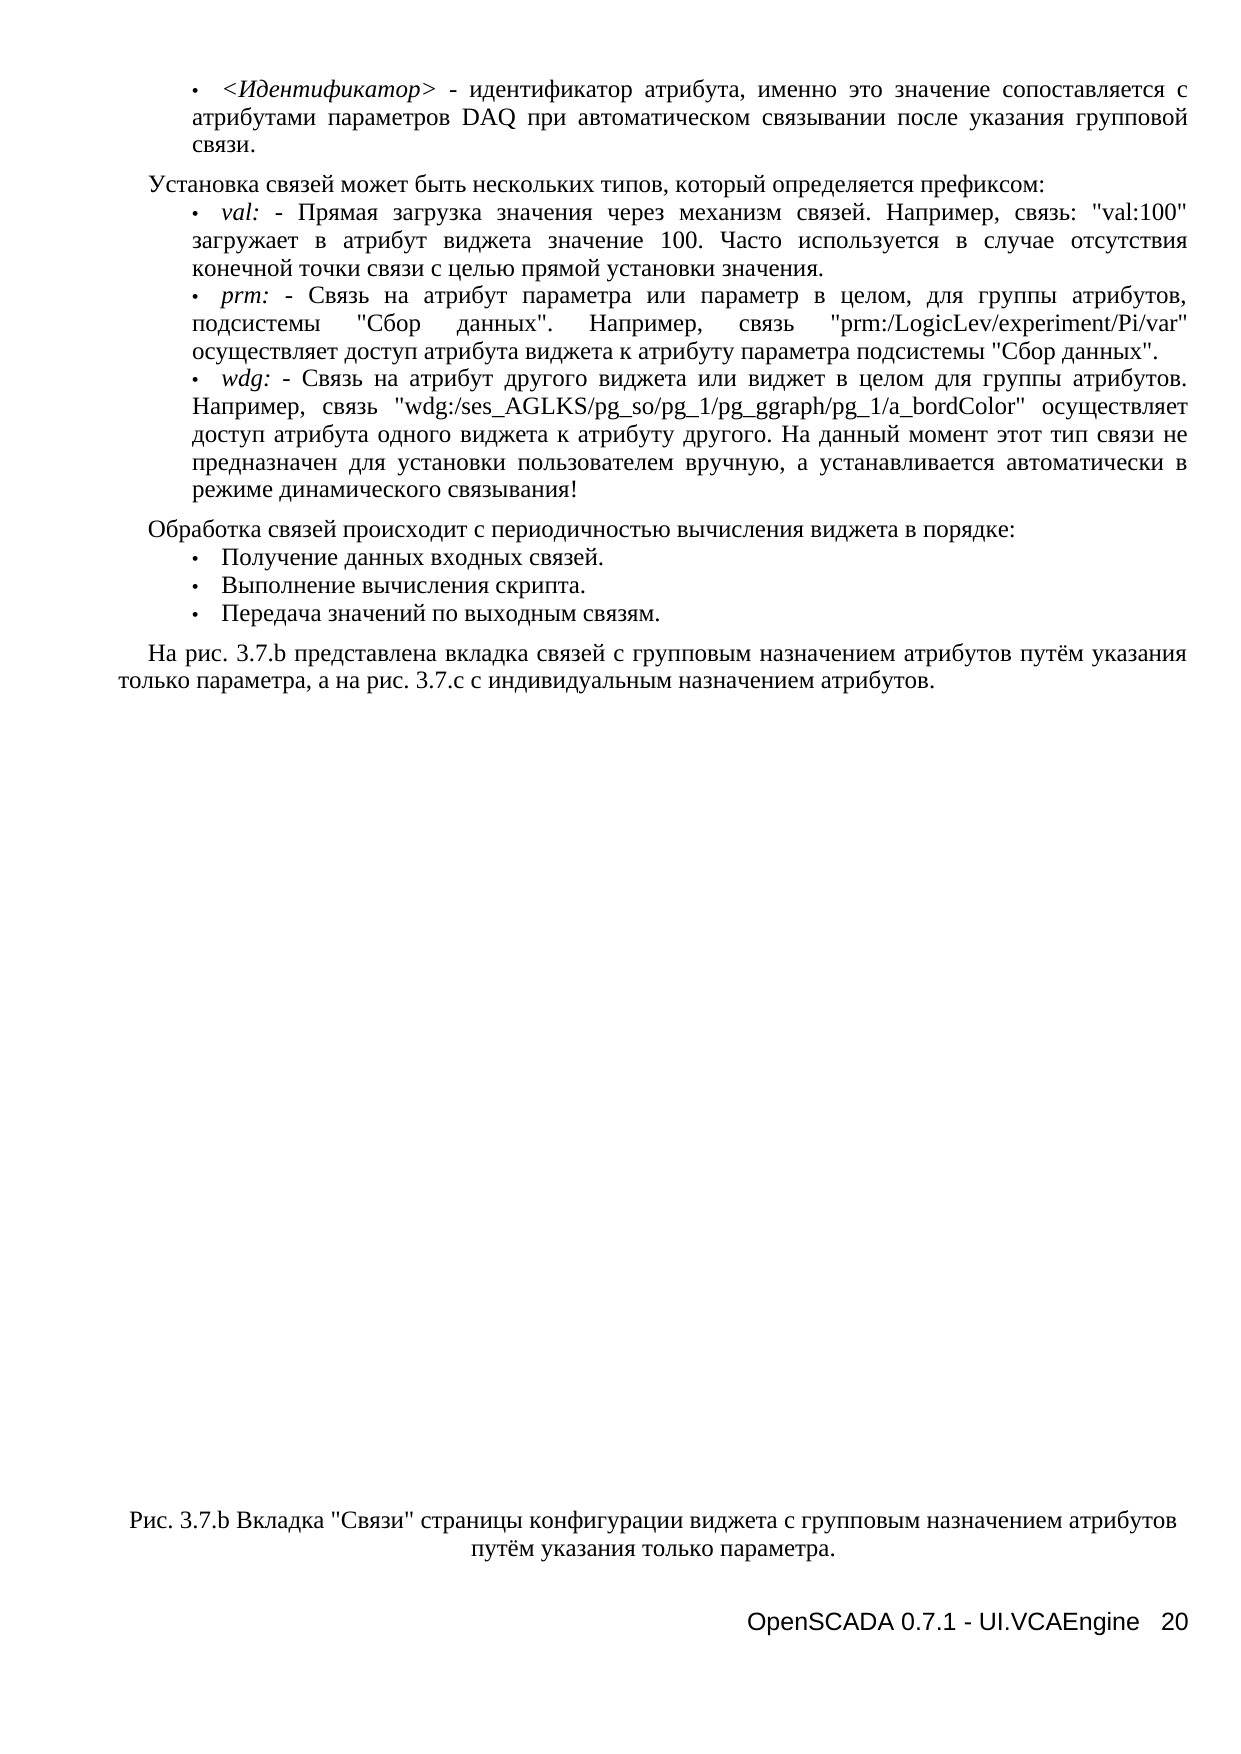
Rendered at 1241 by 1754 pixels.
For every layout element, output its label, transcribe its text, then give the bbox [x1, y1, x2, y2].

list wdg: - Связь на атрибут другого виджета или виджет в целом для группы атрибутов. Например, связь "wdg:/ses_AGLKS/pg_so/pg_1/pg_ggraph/pg_1/a_bordColor" осуществляет доступ атрибута одного виджета к атрибуту другого. На данный момент этот тип связи не предназначен для установки пользователем вручную, а устанавливается автоматически в режиме динамического связывания! [162, 364, 1188, 503]
list Выполнение вычисления скрипта. [162, 571, 1188, 599]
list prm: - Связь на атрибут параметра или параметр в целом, для группы атрибутов, подсистемы "Сбор данных". Например, связь "prm:/LogicLev/experiment/Pi/var" осуществляет доступ атрибута виджета к атрибуту параметра подсистемы "Сбор данных". [162, 281, 1188, 364]
list Установка связей может быть нескольких типов, который определяется префиксом: [118, 171, 1188, 198]
list Получение данных входных связей. [162, 543, 1188, 571]
text На рис. 3.7.b представлена вкладка связей с групповым назначением атрибутов путём указания только параметра, а на рис. 3.7.с с индивидуальным назначением атрибутов. [118, 639, 1188, 694]
text Рис. 3.7.b Вкладка "Связи" страницы конфигурации виджета c групповым назначением атрибутов путём указания только параметра. [118, 707, 1188, 1561]
list <Идентификатор> - идентификатор атрибута, именно это значение сопоставляется с атрибутами параметров DAQ при автоматическом связывании после указания групповой связи. [162, 75, 1188, 158]
list Передача значений по выходным связям. [162, 599, 1188, 626]
list val: - Прямая загрузка значения через механизм связей. Например, связь: "val:100" загружает в атрибут виджета значение 100. Часто используется в случае отсутствия конечной точки связи с целью прямой установки значения. [162, 198, 1188, 281]
list Обработка связей происходит с периодичностью вычисления виджета в порядке: [118, 516, 1188, 543]
